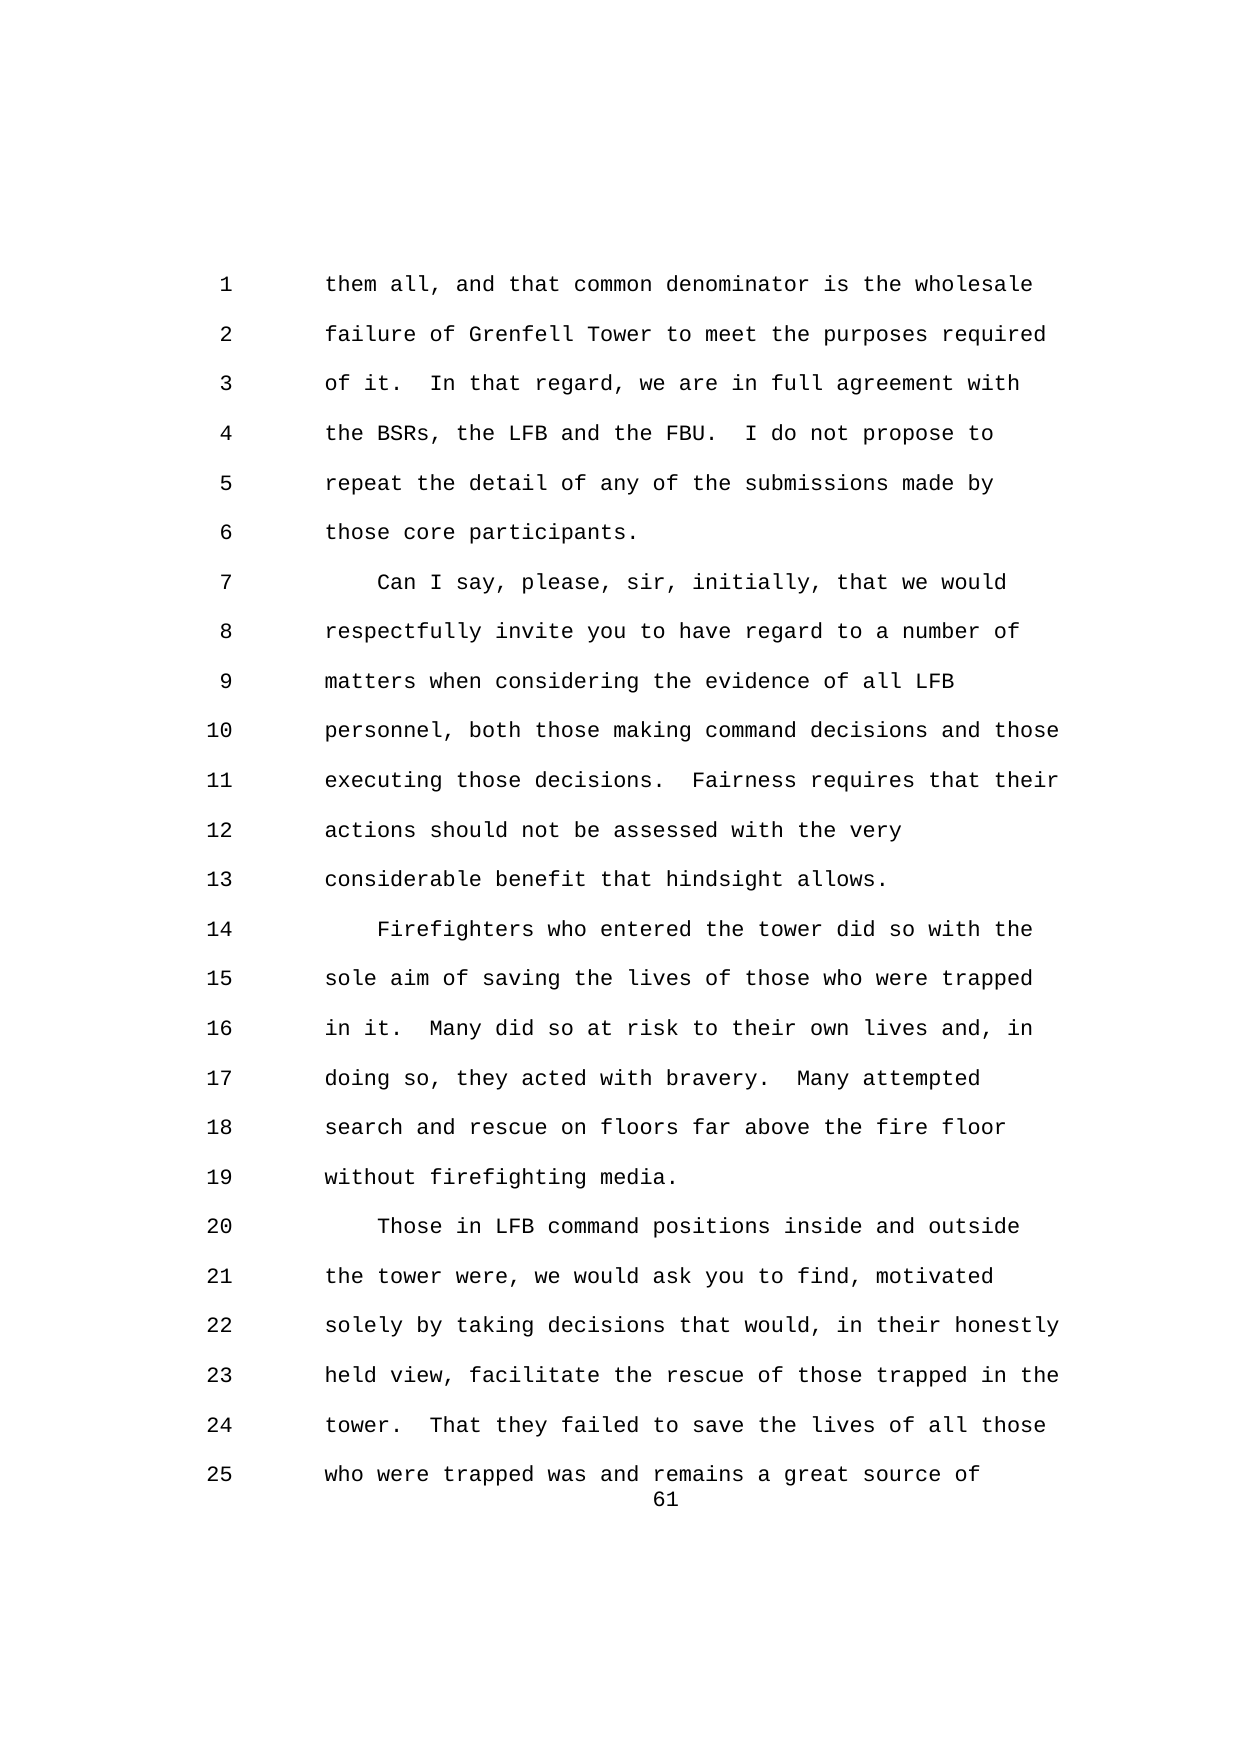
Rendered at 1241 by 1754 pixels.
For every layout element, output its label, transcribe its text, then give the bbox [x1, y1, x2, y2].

text 4 the BSRs, the LFB and the FBU. I do not propose to [75, 422, 1165, 447]
text 2 failure of Grenfell Tower to meet the purposes required [75, 323, 1165, 348]
text 15 sole aim of saving the lives of those who were trapped [75, 967, 1165, 992]
text 61 [75, 1488, 1165, 1513]
text 19 without firefighting media. [75, 1166, 1165, 1191]
text 14 Firefighters who entered the tower did so with the [75, 918, 1165, 943]
text 1 them all, and that common denominator is the wholesale [75, 273, 1165, 298]
text 5 repeat the detail of any of the submissions made by [75, 472, 1165, 496]
text 25 who were trapped was and remains a great source of [75, 1463, 1165, 1488]
text 8 respectfully invite you to have regard to a number of [75, 620, 1165, 645]
text 6 those core participants. [75, 521, 1165, 546]
text 23 held view, facilitate the rescue of those trapped in the [75, 1364, 1165, 1389]
text 16 in it. Many did so at risk to their own lives and, in [75, 1017, 1165, 1042]
text 21 the tower were, we would ask you to find, motivated [75, 1265, 1165, 1290]
text 7 Can I say, please, sir, initially, that we would [75, 571, 1165, 596]
text 18 search and rescue on floors far above the fire floor [75, 1116, 1165, 1141]
text 3 of it. In that regard, we are in full agreement with [75, 372, 1165, 397]
text 11 executing those decisions. Fairness requires that their [75, 769, 1165, 794]
text 13 considerable benefit that hindsight allows. [75, 868, 1165, 893]
text 20 Those in LFB command positions inside and outside [75, 1215, 1165, 1240]
text 10 personnel, both those making command decisions and those [75, 719, 1165, 744]
text 12 actions should not be assessed with the very [75, 819, 1165, 843]
text 9 matters when considering the evidence of all LFB [75, 670, 1165, 695]
text 24 tower. That they failed to save the lives of all those [75, 1414, 1165, 1438]
text 22 solely by taking decisions that would, in their honestly [75, 1314, 1165, 1339]
text 17 doing so, they acted with bravery. Many attempted [75, 1067, 1165, 1091]
